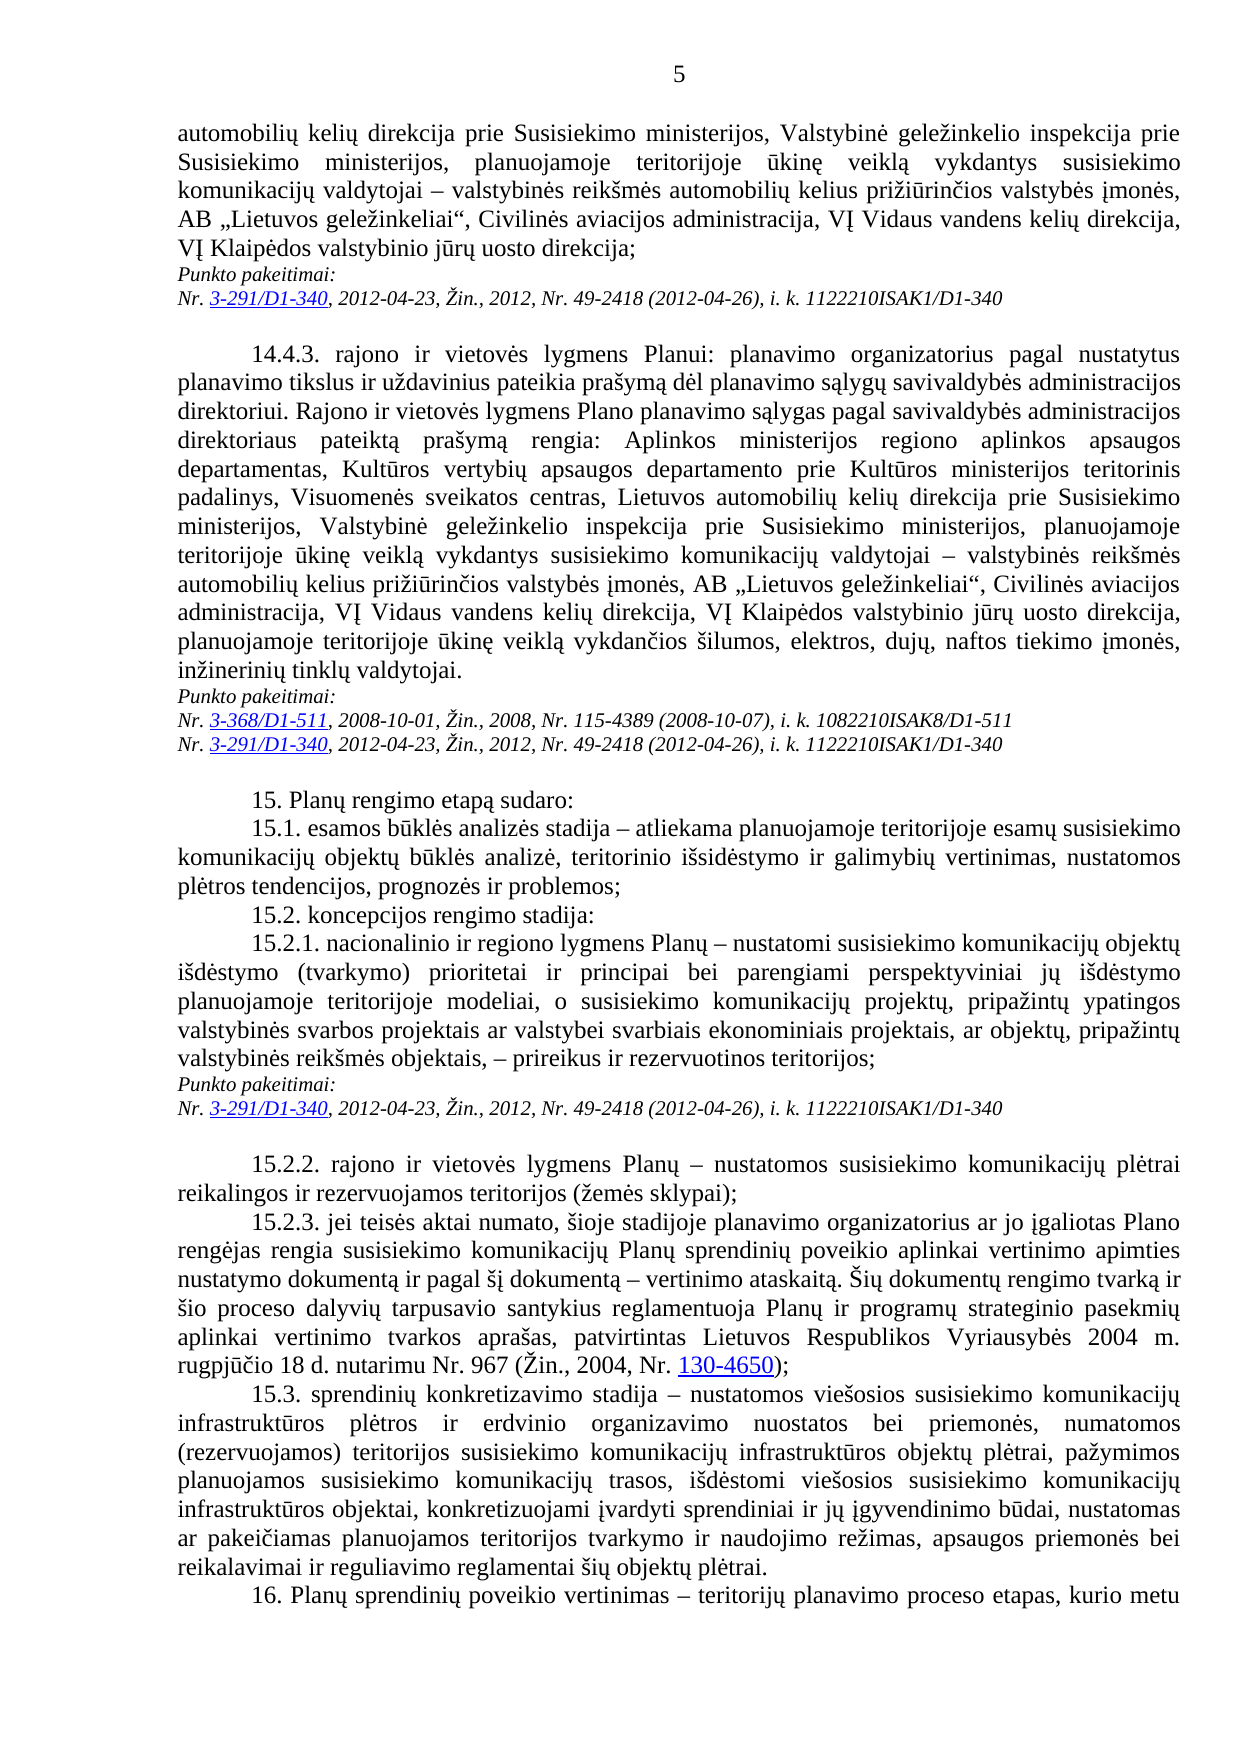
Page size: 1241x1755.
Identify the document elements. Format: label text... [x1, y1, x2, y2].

text automobilių kelių direkcija prie Susisiekimo ministerijos, Valstybinė geležinkelio inspekcija prie Susisiekimo ministerijos, planuojamoje teritorijoje ūkinę veiklą vykdantys susisiekimo komunikacijų valdytojai – valstybinės reikšmės automobilių kelius prižiūrinčios valstybės įmonės, AB „Lietuvos geležinkeliai“, Civilinės aviacijos administracija, VĮ Vidaus vandens kelių direkcija, VĮ Klaipėdos valstybinio jūrų uosto direkcija; [177, 118, 1181, 262]
text 15.2. koncepcijos rengimo stadija: [177, 900, 1181, 928]
text Punkto pakeitimai: [177, 684, 1181, 708]
text Nr. 3-291/D1-340, 2012-04-23, Žin., 2012, Nr. 49-2418 (2012-04-26), i. k. 1122210ISAK1/D1-340 [177, 1096, 1181, 1120]
text 15.3. sprendinių konkretizavimo stadija – nustatomos viešosios susisiekimo komunikacijų infrastruktūros plėtros ir erdvinio organizavimo nuostatos bei priemonės, numatomos (rezervuojamos) teritorijos susisiekimo komunikacijų infrastruktūros objektų plėtrai, pažymimos planuojamos susisiekimo komunikacijų trasos, išdėstomi viešosios susisiekimo komunikacijų infrastruktūros objektai, konkretizuojami įvardyti sprendiniai ir jų įgyvendinimo būdai, nustatomas ar pakeičiamas planuojamos teritorijos tvarkymo ir naudojimo režimas, apsaugos priemonės bei reikalavimai ir reguliavimo reglamentai šių objektų plėtrai. [177, 1379, 1181, 1580]
text 15.2.2. rajono ir vietovės lygmens Planų – nustatomos susisiekimo komunikacijų plėtrai reikalingos ir rezervuojamos teritorijos (žemės sklypai); [177, 1149, 1181, 1207]
text Nr. 3-368/D1-511, 2008-10-01, Žin., 2008, Nr. 115-4389 (2008-10-07), i. k. 1082210ISAK8/D1-511 [177, 708, 1181, 732]
text 14.4.3. rajono ir vietovės lygmens Planui: planavimo organizatorius pagal nustatytus planavimo tikslus ir uždavinius pateikia prašymą dėl planavimo sąlygų savivaldybės administracijos direktoriui. Rajono ir vietovės lygmens Plano planavimo sąlygas pagal savivaldybės administracijos direktoriaus pateiktą prašymą rengia: Aplinkos ministerijos regiono aplinkos apsaugos departamentas, Kultūros vertybių apsaugos departamento prie Kultūros ministerijos teritorinis padalinys, Visuomenės sveikatos centras, Lietuvos automobilių kelių direkcija prie Susisiekimo ministerijos, Valstybinė geležinkelio inspekcija prie Susisiekimo ministerijos, planuojamoje teritorijoje ūkinę veiklą vykdantys susisiekimo komunikacijų valdytojai – valstybinės reikšmės automobilių kelius prižiūrinčios valstybės įmonės, AB „Lietuvos geležinkeliai“, Civilinės aviacijos administracija, VĮ Vidaus vandens kelių direkcija, VĮ Klaipėdos valstybinio jūrų uosto direkcija, planuojamoje teritorijoje ūkinę veiklą vykdančios šilumos, elektros, dujų, naftos tiekimo įmonės, inžinerinių tinklų valdytojai. [177, 339, 1181, 684]
text 16. Planų sprendinių poveikio vertinimas – teritorijų planavimo proceso etapas, kurio metu [177, 1580, 1181, 1609]
text Punkto pakeitimai: [177, 262, 1181, 286]
text 15.1. esamos būklės analizės stadija – atliekama planuojamoje teritorijoje esamų susisiekimo komunikacijų objektų būklės analizė, teritorinio išsidėstymo ir galimybių vertinimas, nustatomos plėtros tendencijos, prognozės ir problemos; [177, 813, 1181, 900]
text Punkto pakeitimai: [177, 1072, 1181, 1096]
text 15.2.3. jei teisės aktai numato, šioje stadijoje planavimo organizatorius ar jo įgaliotas Plano rengėjas rengia susisiekimo komunikacijų Planų sprendinių poveikio aplinkai vertinimo apimties nustatymo dokumentą ir pagal šį dokumentą – vertinimo ataskaitą. Šių dokumentų rengimo tvarką ir šio proceso dalyvių tarpusavio santykius reglamentuoja Planų ir programų strateginio pasekmių aplinkai vertinimo tvarkos aprašas, patvirtintas Lietuvos Respublikos Vyriausybės 2004 m. rugpjūčio 18 d. nutarimu Nr. 967 (Žin., 2004, Nr. 130-4650); [177, 1207, 1181, 1379]
text Nr. 3-291/D1-340, 2012-04-23, Žin., 2012, Nr. 49-2418 (2012-04-26), i. k. 1122210ISAK1/D1-340 [177, 286, 1181, 310]
text Nr. 3-291/D1-340, 2012-04-23, Žin., 2012, Nr. 49-2418 (2012-04-26), i. k. 1122210ISAK1/D1-340 [177, 732, 1181, 756]
text 15.2.1. nacionalinio ir regiono lygmens Planų – nustatomi susisiekimo komunikacijų objektų išdėstymo (tvarkymo) prioritetai ir principai bei parengiami perspektyviniai jų išdėstymo planuojamoje teritorijoje modeliai, o susisiekimo komunikacijų projektų, pripažintų ypatingos valstybinės svarbos projektais ar valstybei svarbiais ekonominiais projektais, ar objektų, pripažintų valstybinės reikšmės objektais, – prireikus ir rezervuotinos teritorijos; [177, 928, 1181, 1072]
text 15. Planų rengimo etapą sudaro: [177, 785, 1181, 813]
